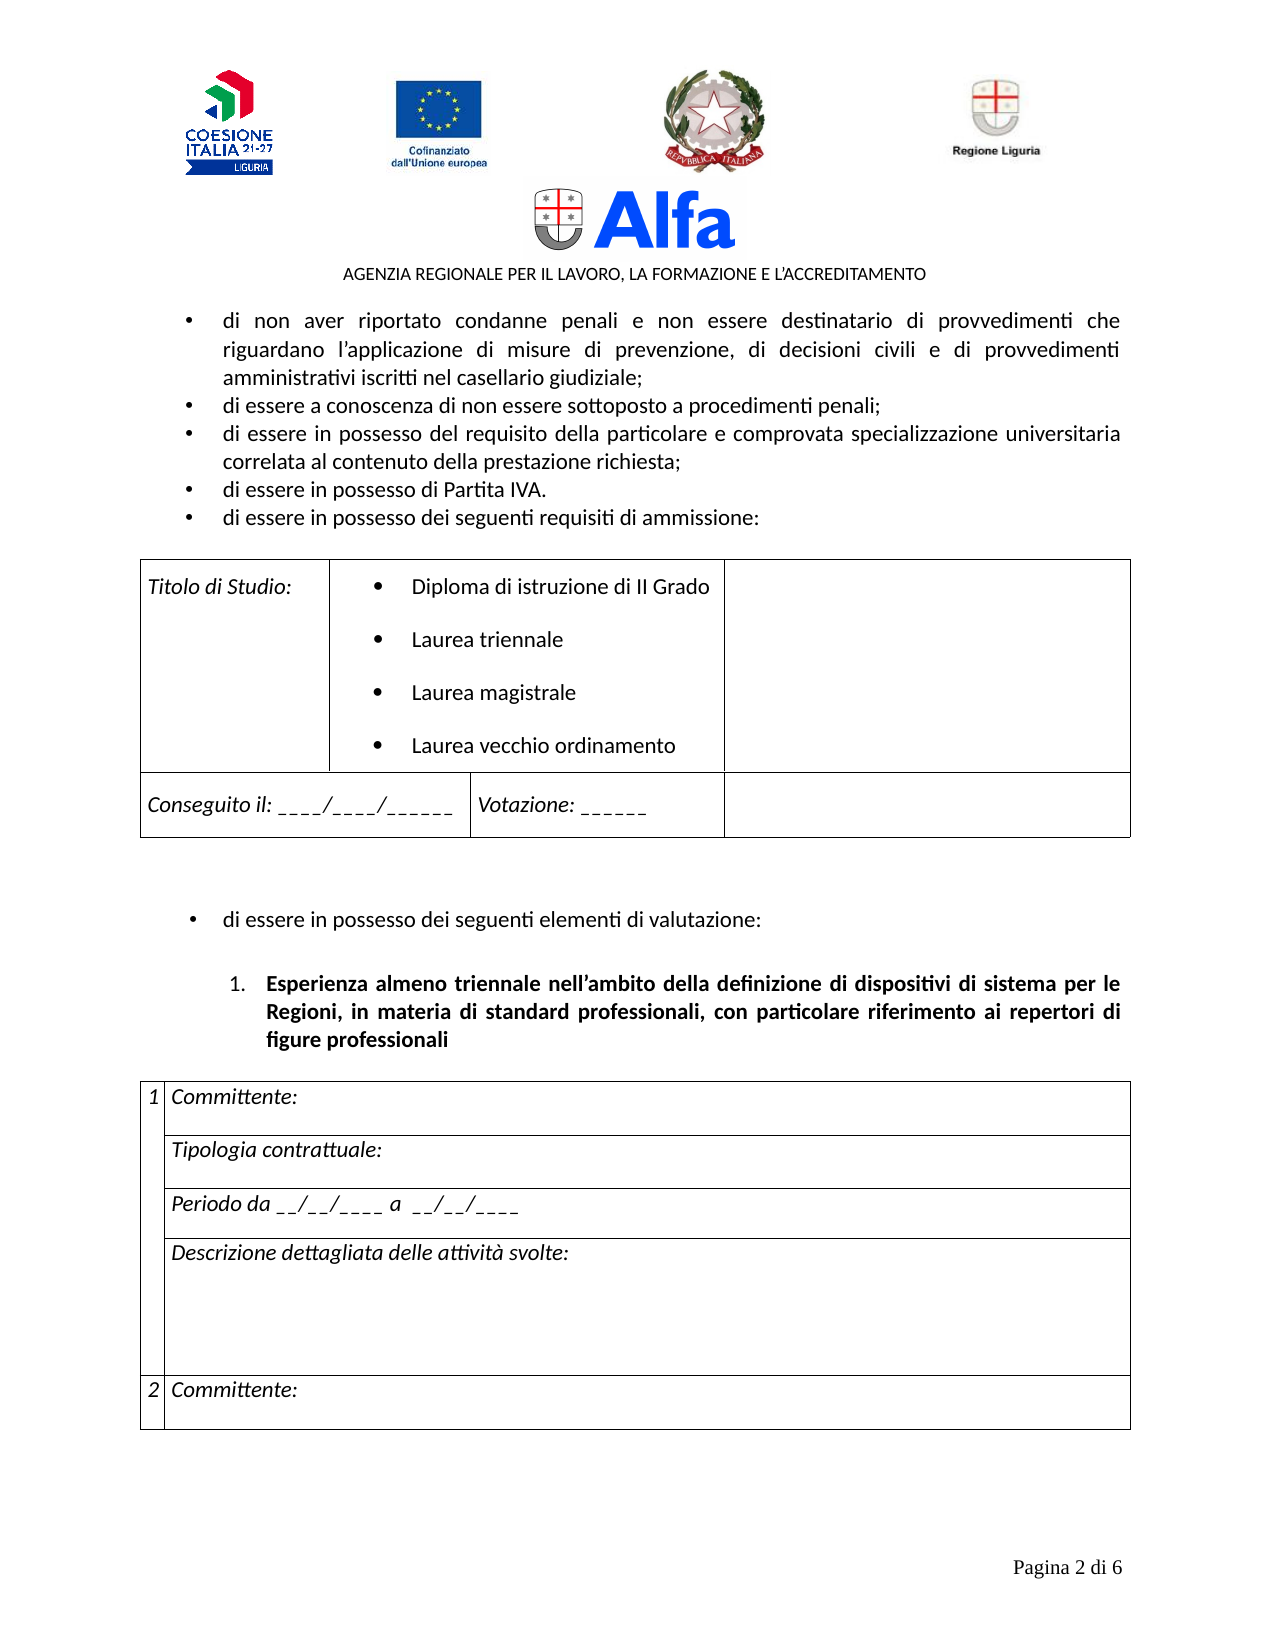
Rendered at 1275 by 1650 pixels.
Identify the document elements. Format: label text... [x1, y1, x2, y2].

table_cell Descrizione dettagliata delle attività svolte: [165, 1239, 1130, 1374]
picture [957, 74, 1058, 177]
table_header Votazione: ______ [471, 773, 724, 836]
list Esperienza almeno triennale nell’ambito della definizione di dispositivi di sistema per le Regioni, in materia di standard professionali, con particolare riferimento ai repertori di figure professionali [228, 969, 1122, 1053]
list di essere in possesso dei seguenti requisiti di ammissione: [185, 503, 1122, 531]
list di essere in possesso di Partita IVA. [185, 475, 1122, 503]
table_header Titolo di Studio: [141, 560, 329, 771]
table_header 1 [141, 1082, 164, 1374]
table_header Committente: [165, 1082, 1130, 1135]
table_header Committente: [165, 1376, 1130, 1429]
list di essere a conoscenza di non essere sottoposto a procedimenti penali; [185, 391, 1122, 419]
table_header [725, 773, 1130, 836]
list di non aver riportato condanne penali e non essere destinatario di provvedimenti che riguardano l’applicazione di misure di prevenzione, di decisioni civili e di provvedimenti amministrativi iscritti nel casellario giudiziale; [185, 307, 1122, 391]
table_header [725, 560, 1130, 771]
list di essere in possesso dei seguenti elementi di valutazione: [189, 887, 1122, 937]
table_header Conseguito il: ____/____/______ [141, 773, 470, 836]
picture [159, 41, 299, 202]
list di essere in possesso del requisito della particolare e comprovata specializzazione universitaria correlata al contenuto della prestazione richiesta; [185, 419, 1122, 475]
picture [386, 71, 491, 177]
picture [523, 65, 771, 262]
table_header 2 [141, 1376, 164, 1429]
table_header Diploma di istruzione di II Grado Laurea triennale Laurea magistrale Laurea vecchio ordinamento [330, 560, 724, 771]
table_cell Periodo da __/__/____ a __/__/____ [165, 1189, 1130, 1238]
table_cell Tipologia contrattuale: [165, 1136, 1130, 1188]
